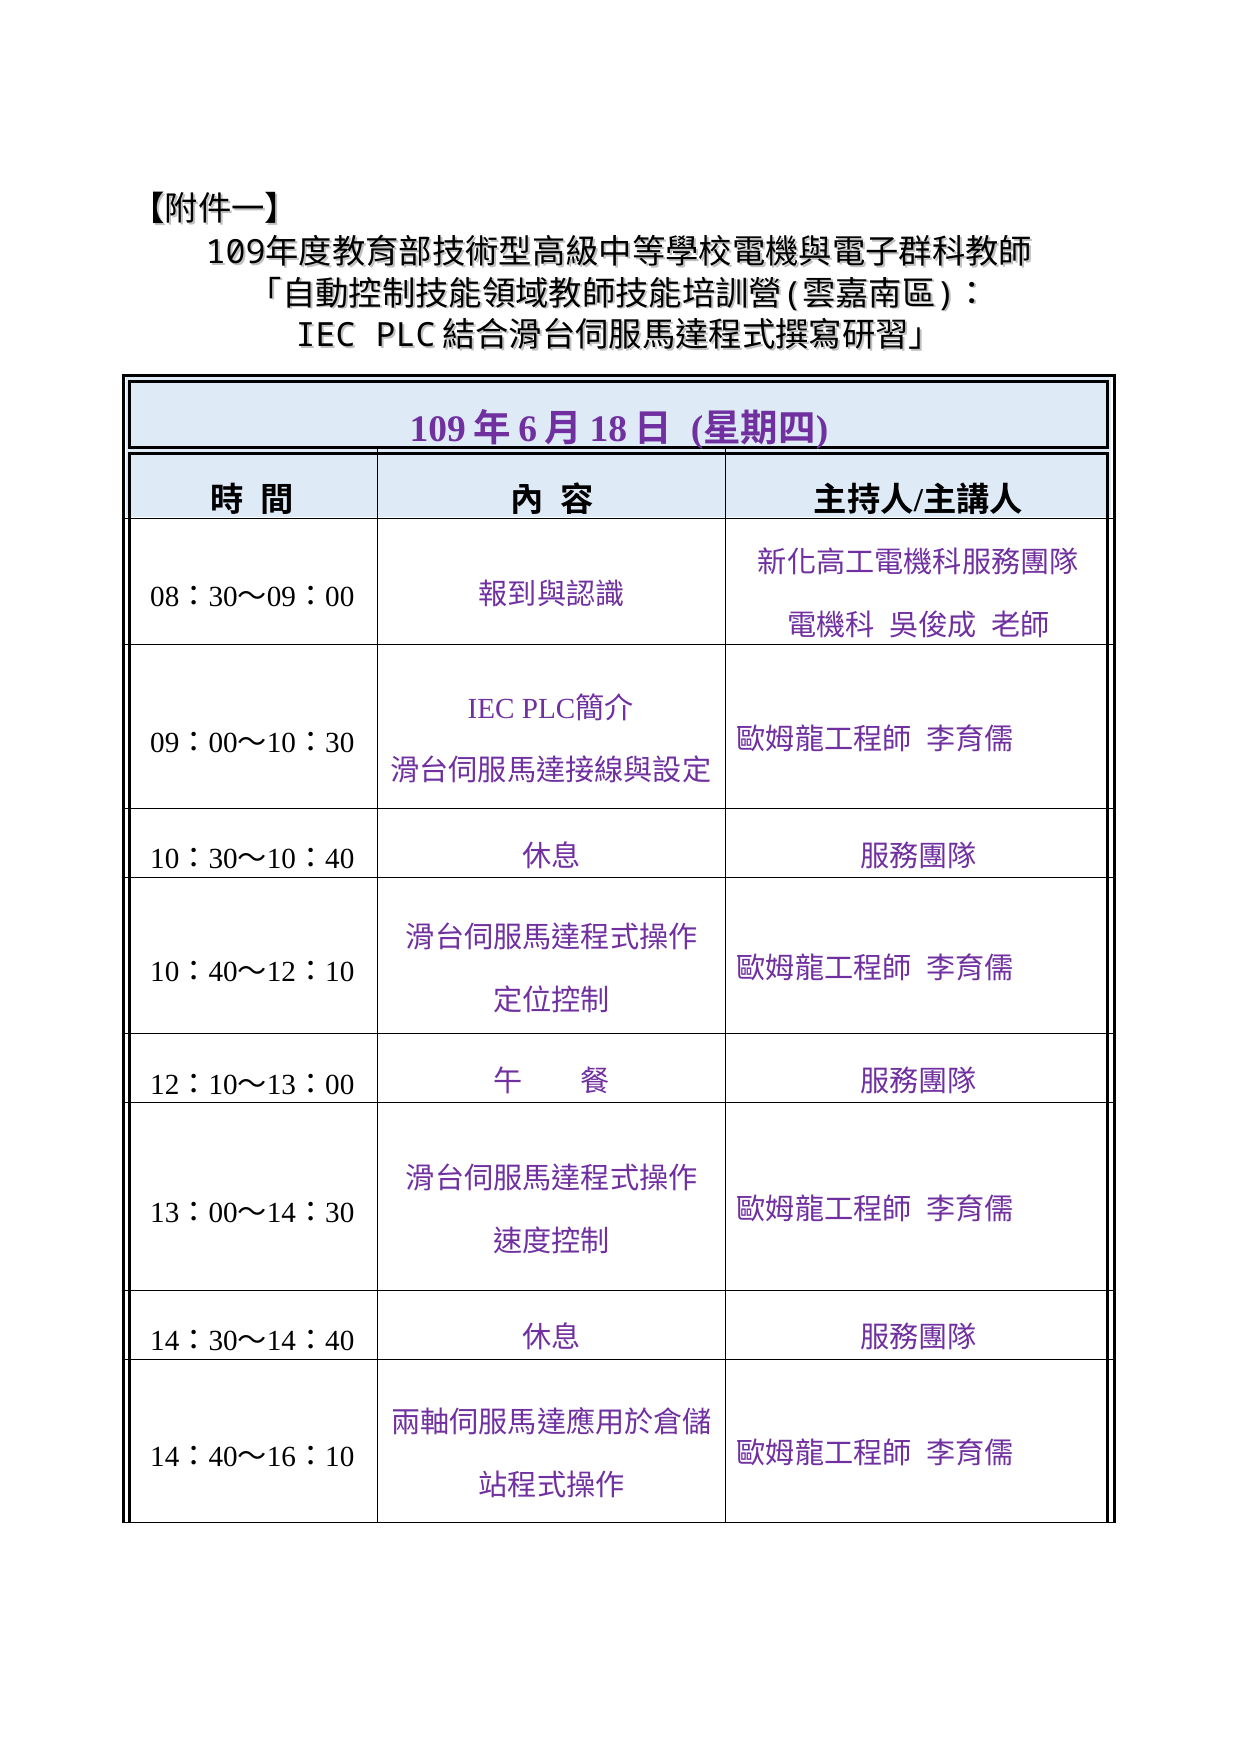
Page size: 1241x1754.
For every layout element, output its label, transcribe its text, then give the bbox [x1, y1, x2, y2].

table_cell 新化高工電機科服務團隊 電機科 吳俊成 老師 [726, 519, 1106, 643]
table_cell 歐姆龍工程師 李育儒 [726, 1360, 1106, 1522]
table_cell 午 餐 [378, 1034, 725, 1102]
table_cell 14：40～16：10 [131, 1360, 377, 1522]
table_cell 服務團隊 [726, 1291, 1106, 1359]
table_cell 12：10～13：00 [131, 1034, 377, 1102]
table_cell 服務團隊 [726, 1034, 1106, 1102]
table_cell 09：00～10：30 [131, 645, 377, 808]
table_cell 14：30～14：40 [131, 1291, 377, 1359]
table_cell 歐姆龍工程師 李育儒 [726, 878, 1106, 1033]
table_cell 10：40～12：10 [131, 878, 377, 1033]
table_cell 休息 [378, 1291, 725, 1359]
text 「自動控制技能領域教師技能培訓營(雲嘉南區)： [131, 272, 1106, 313]
table_cell 服務團隊 [726, 809, 1106, 877]
table_cell 報到與認識 [378, 519, 725, 643]
table_cell 滑台伺服馬達程式操作 速度控制 [378, 1103, 725, 1290]
table_cell 歐姆龍工程師 李育儒 [726, 645, 1106, 808]
table_cell 08：30～09：00 [131, 519, 377, 643]
table_cell 內 容 [378, 455, 725, 517]
table_cell 滑台伺服馬達程式操作 定位控制 [378, 878, 725, 1033]
table_cell 主持人/主講人 [726, 446, 1111, 517]
table_cell IEC PLC簡介 滑台伺服馬達接線與設定 [378, 645, 725, 808]
table_header 109年6月18日 (星期四) [126, 377, 1111, 446]
table_cell 時 間 [126, 446, 377, 517]
table_cell 10：30～10：40 [131, 809, 377, 877]
table_cell 休息 [378, 809, 725, 877]
table_cell 13：00～14：30 [131, 1103, 377, 1290]
table_cell 歐姆龍工程師 李育儒 [726, 1103, 1106, 1290]
text 109年度教育部技術型高級中等學校電機與電子群科教師 [131, 230, 1106, 272]
text 【附件一】 [131, 182, 1106, 230]
table_cell 兩軸伺服馬達應用於倉儲站程式操作 [378, 1360, 725, 1522]
text IEC PLC結合滑台伺服馬達程式撰寫研習」 [131, 313, 1106, 355]
